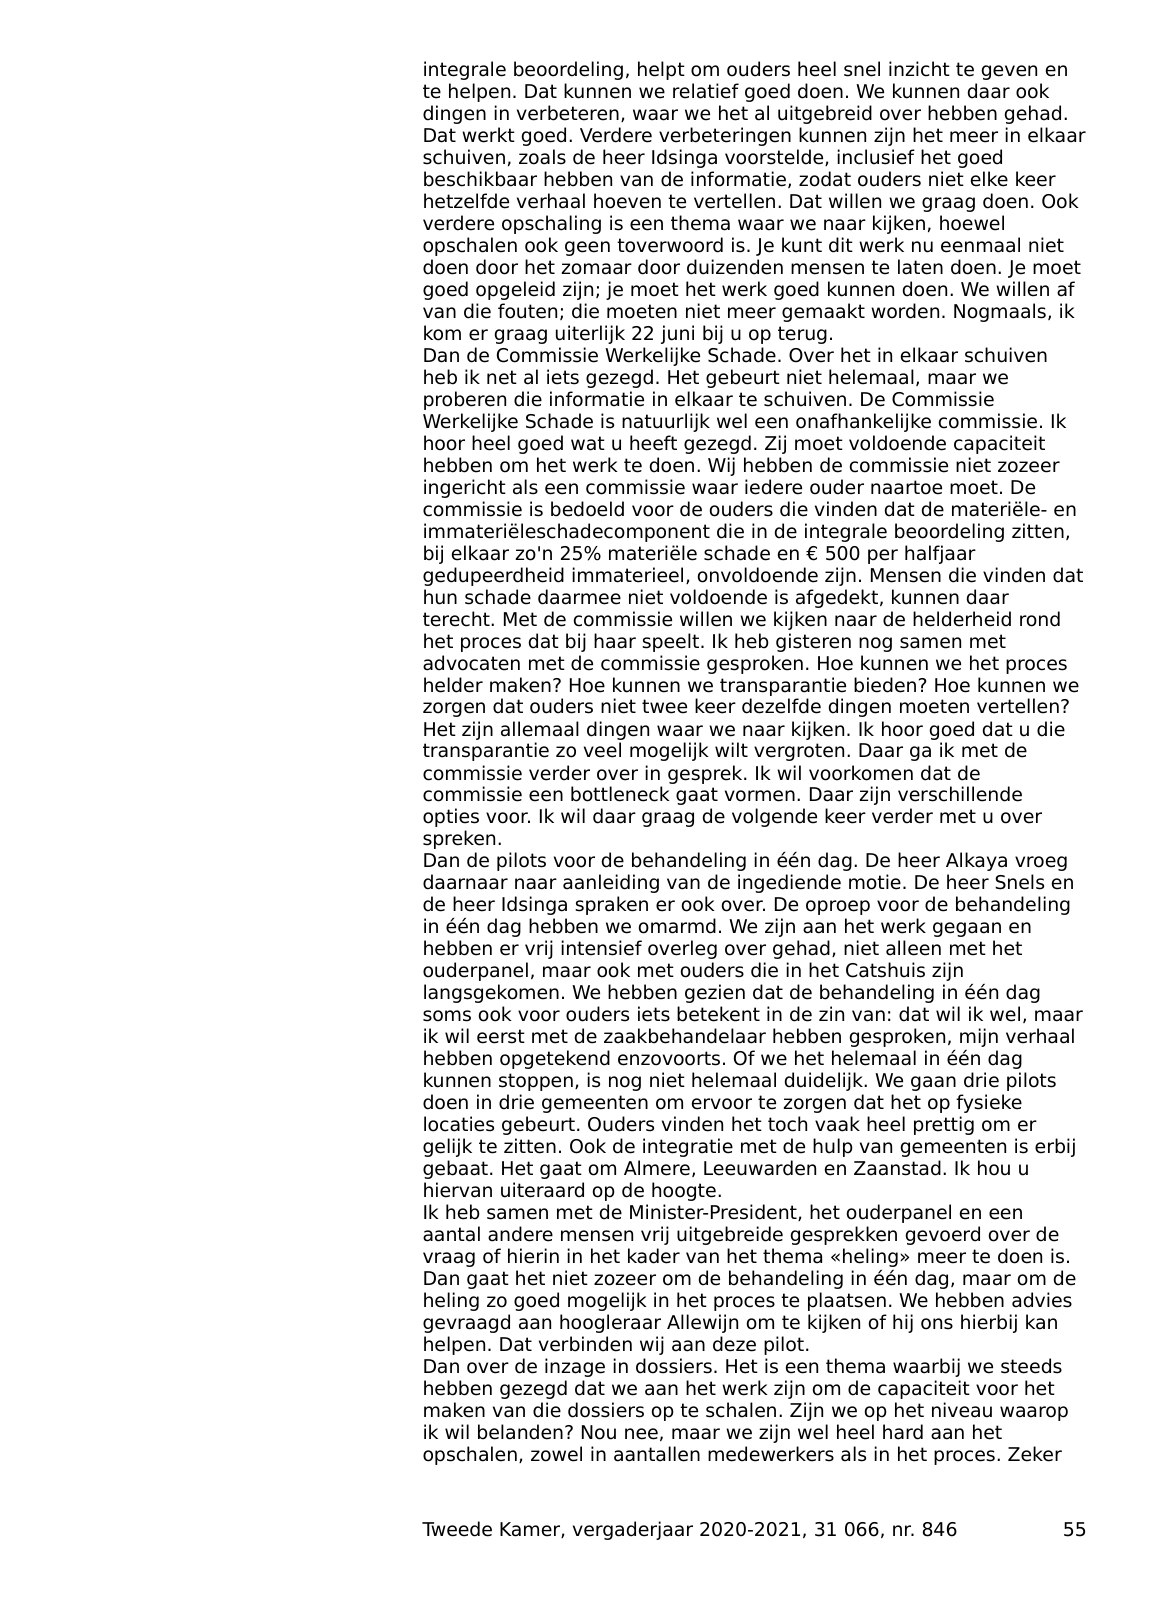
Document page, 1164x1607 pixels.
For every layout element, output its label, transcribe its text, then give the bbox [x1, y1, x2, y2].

text Dan over de inzage in dossiers. Het is een thema waarbij we steeds hebben gezegd dat we aan het werk zijn om de capaciteit voor het maken van die dossiers op te schalen. Zijn we op het niveau waarop ik wil belanden? Nou nee, maar we zijn wel heel hard aan het opschalen, zowel in aantallen medewerkers als in het proces. Zeker [422, 1356, 1087, 1466]
text Dan de pilots voor de behandeling in één dag. De heer Alkaya vroeg daarnaar naar aanleiding van de ingediende motie. De heer Snels en de heer Idsinga spraken er ook over. De oproep voor de behandeling in één dag hebben we omarmd. We zijn aan het werk gegaan en hebben er vrij intensief overleg over gehad, niet alleen met het ouderpanel, maar ook met ouders die in het Catshuis zijn langsgekomen. We hebben gezien dat de behandeling in één dag soms ook voor ouders iets betekent in de zin van: dat wil ik wel, maar ik wil eerst met de zaakbehandelaar hebben gesproken, mijn verhaal hebben opgetekend enzovoorts. Of we het helemaal in één dag kunnen stoppen, is nog niet helemaal duidelijk. We gaan drie pilots doen in drie gemeenten om ervoor te zorgen dat het op fysieke locaties gebeurt. Ouders vinden het toch vaak heel prettig om er gelijk te zitten. Ook de integratie met de hulp van gemeenten is erbij gebaat. Het gaat om Almere, Leeuwarden en Zaanstad. Ik hou u hiervan uiteraard op de hoogte. [422, 850, 1087, 1202]
text integrale beoordeling, helpt om ouders heel snel inzicht te geven en te helpen. Dat kunnen we relatief goed doen. We kunnen daar ook dingen in verbeteren, waar we het al uitgebreid over hebben gehad. Dat werkt goed. Verdere verbeteringen kunnen zijn het meer in elkaar schuiven, zoals de heer Idsinga voorstelde, inclusief het goed beschikbaar hebben van de informatie, zodat ouders niet elke keer hetzelfde verhaal hoeven te vertellen. Dat willen we graag doen. Ook verdere opschaling is een thema waar we naar kijken, hoewel opschalen ook geen toverwoord is. Je kunt dit werk nu eenmaal niet doen door het zomaar door duizenden mensen te laten doen. Je moet goed opgeleid zijn; je moet het werk goed kunnen doen. We willen af van die fouten; die moeten niet meer gemaakt worden. Nogmaals, ik kom er graag uiterlijk 22 juni bij u op terug. [422, 59, 1087, 345]
text Ik heb samen met de Minister-President, het ouderpanel en een aantal andere mensen vrij uitgebreide gesprekken gevoerd over de vraag of hierin in het kader van het thema «heling» meer te doen is. Dan gaat het niet zozeer om de behandeling in één dag, maar om de heling zo goed mogelijk in het proces te plaatsen. We hebben advies gevraagd aan hoogleraar Allewijn om te kijken of hij ons hierbij kan helpen. Dat verbinden wij aan deze pilot. [422, 1202, 1087, 1356]
text Dan de Commissie Werkelijke Schade. Over het in elkaar schuiven heb ik net al iets gezegd. Het gebeurt niet helemaal, maar we proberen die informatie in elkaar te schuiven. De Commissie Werkelijke Schade is natuurlijk wel een onafhankelijke commissie. Ik hoor heel goed wat u heeft gezegd. Zij moet voldoende capaciteit hebben om het werk te doen. Wij hebben de commissie niet zozeer ingericht als een commissie waar iedere ouder naartoe moet. De commissie is bedoeld voor de ouders die vinden dat de materiële- en immateriëleschadecomponent die in de integrale beoordeling zitten, bij elkaar zo'n 25% materiële schade en € 500 per halfjaar gedupeerdheid immaterieel, onvoldoende zijn. Mensen die vinden dat hun schade daarmee niet voldoende is afgedekt, kunnen daar terecht. Met de commissie willen we kijken naar de helderheid rond het proces dat bij haar speelt. Ik heb gisteren nog samen met advocaten met de commissie gesproken. Hoe kunnen we het proces helder maken? Hoe kunnen we transparantie bieden? Hoe kunnen we zorgen dat ouders niet twee keer dezelfde dingen moeten vertellen? Het zijn allemaal dingen waar we naar kijken. Ik hoor goed dat u die transparantie zo veel mogelijk wilt vergroten. Daar ga ik met de commissie verder over in gesprek. Ik wil voorkomen dat de commissie een bottleneck gaat vormen. Daar zijn verschillende opties voor. Ik wil daar graag de volgende keer verder met u over spreken. [422, 345, 1087, 850]
